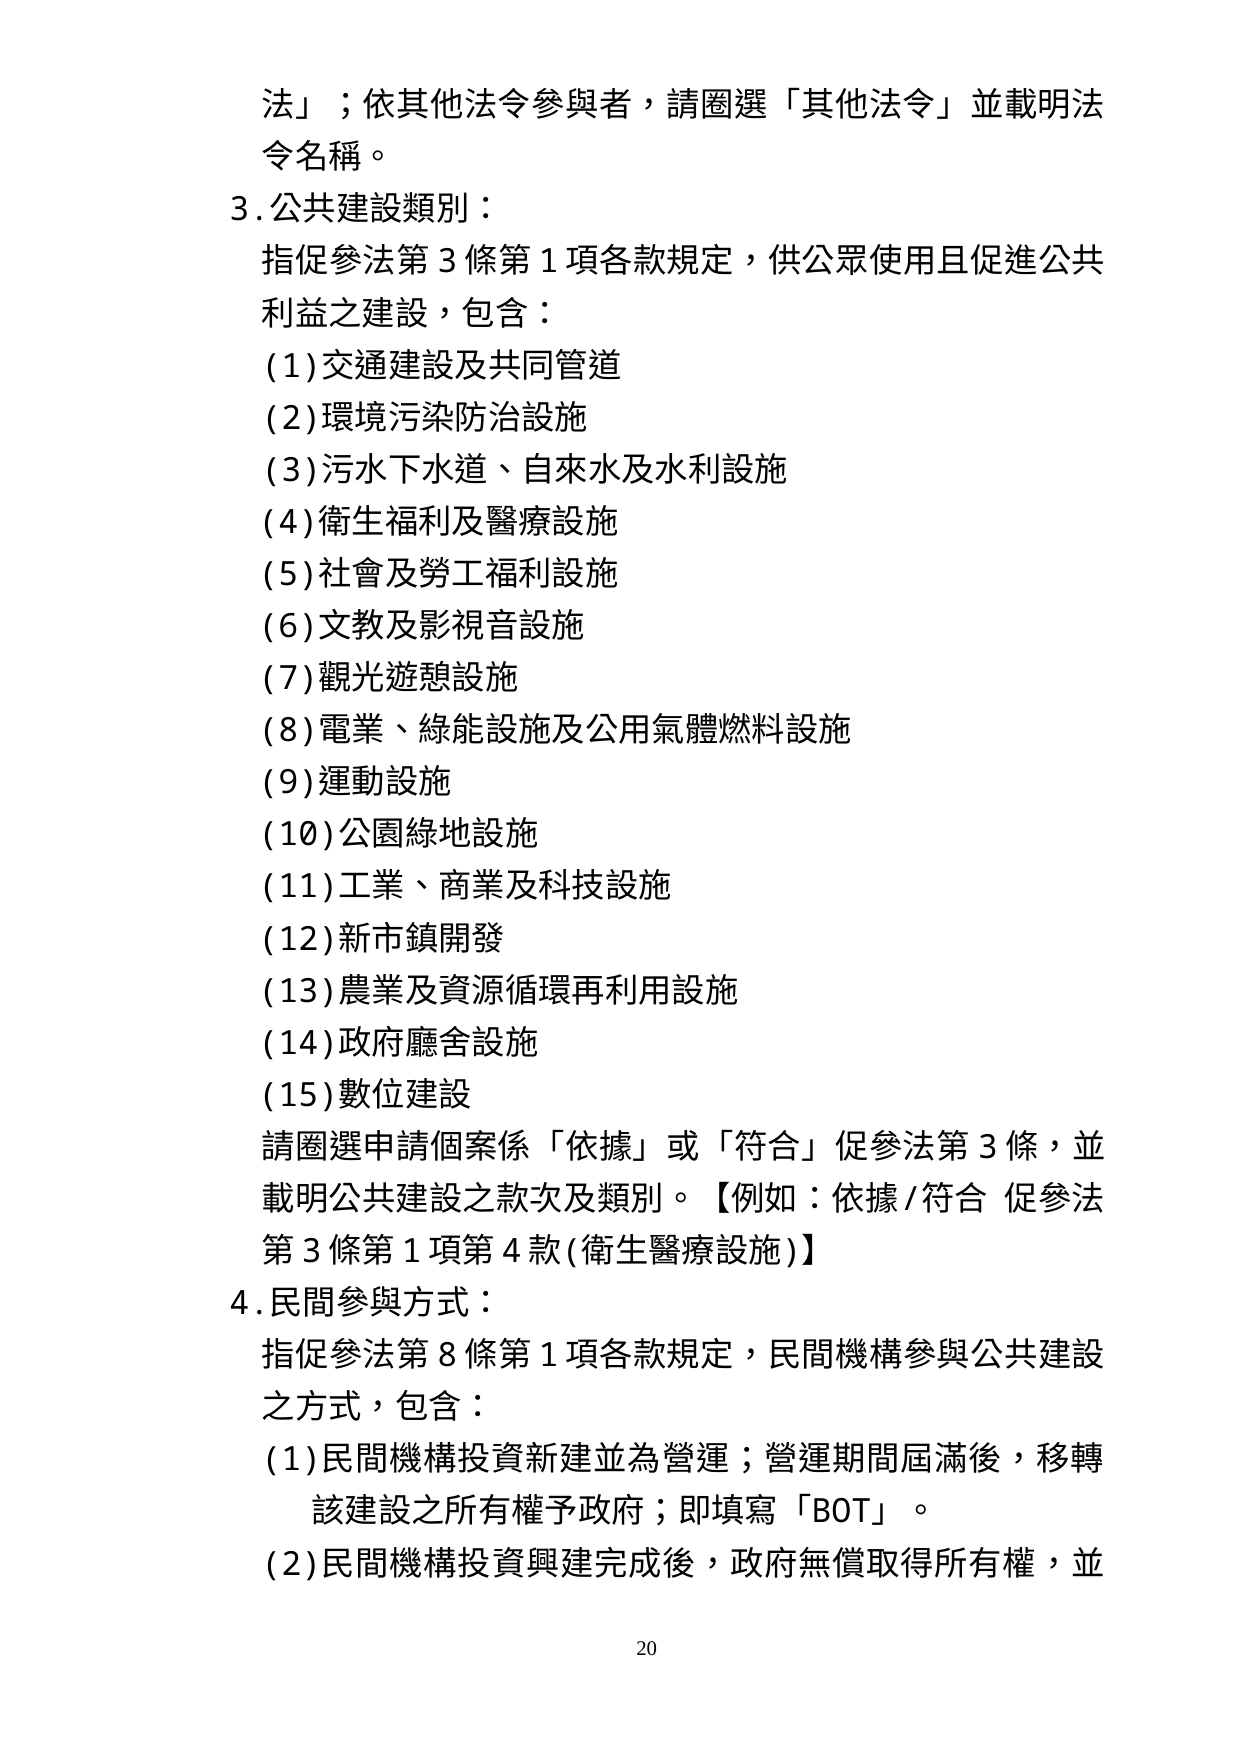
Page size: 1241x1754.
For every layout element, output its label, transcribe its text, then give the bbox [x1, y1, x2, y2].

list 民間機構投資新建並為營運；營運期間屆滿後，移轉該建設之所有權予政府；即填寫「BOT」。 [261, 1429, 1106, 1533]
text 指促參法第3條第1項各款規定，供公眾使用且促進公共利益之建設，包含： [261, 231, 1106, 335]
list (15)數位建設 [181, 1064, 1106, 1117]
list (5)社會及勞工福利設施 [181, 544, 1106, 596]
text 指促參法第8條第1項各款規定，民間機構參與公共建設之方式，包含： [261, 1325, 1106, 1429]
list 環境污染防治設施 [261, 387, 1106, 439]
list (4)衛生福利及醫療設施 [181, 492, 1106, 544]
list 民間機構投資興建完成後，政府無償取得所有權，並 [261, 1533, 1106, 1585]
list (11)工業、商業及科技設施 [181, 856, 1106, 908]
text 法」；依其他法令參與者，請圈選「其他法令」並載明法令名稱。 [261, 75, 1106, 179]
list (12)新市鎮開發 [181, 908, 1106, 960]
list 公共建設類別： [229, 179, 1106, 231]
list 污水下水道、自來水及水利設施 [261, 439, 1106, 492]
text 請圈選申請個案係「依據」或「符合」促參法第3條，並載明公共建設之款次及類別。【例如：依據/符合 促參法第3條第1項第4款(衛生醫療設施)】 [261, 1117, 1106, 1273]
list (14)政府廳舍設施 [181, 1012, 1106, 1064]
list (13)農業及資源循環再利用設施 [181, 960, 1106, 1012]
list (10)公園綠地設施 [181, 804, 1106, 856]
list (6)文教及影視音設施 [181, 596, 1106, 648]
list (9)運動設施 [181, 752, 1106, 804]
list (8)電業、綠能設施及公用氣體燃料設施 [181, 700, 1106, 752]
list 交通建設及共同管道 [261, 335, 1106, 387]
list (7)觀光遊憩設施 [181, 648, 1106, 700]
list 民間參與方式： [229, 1273, 1106, 1325]
